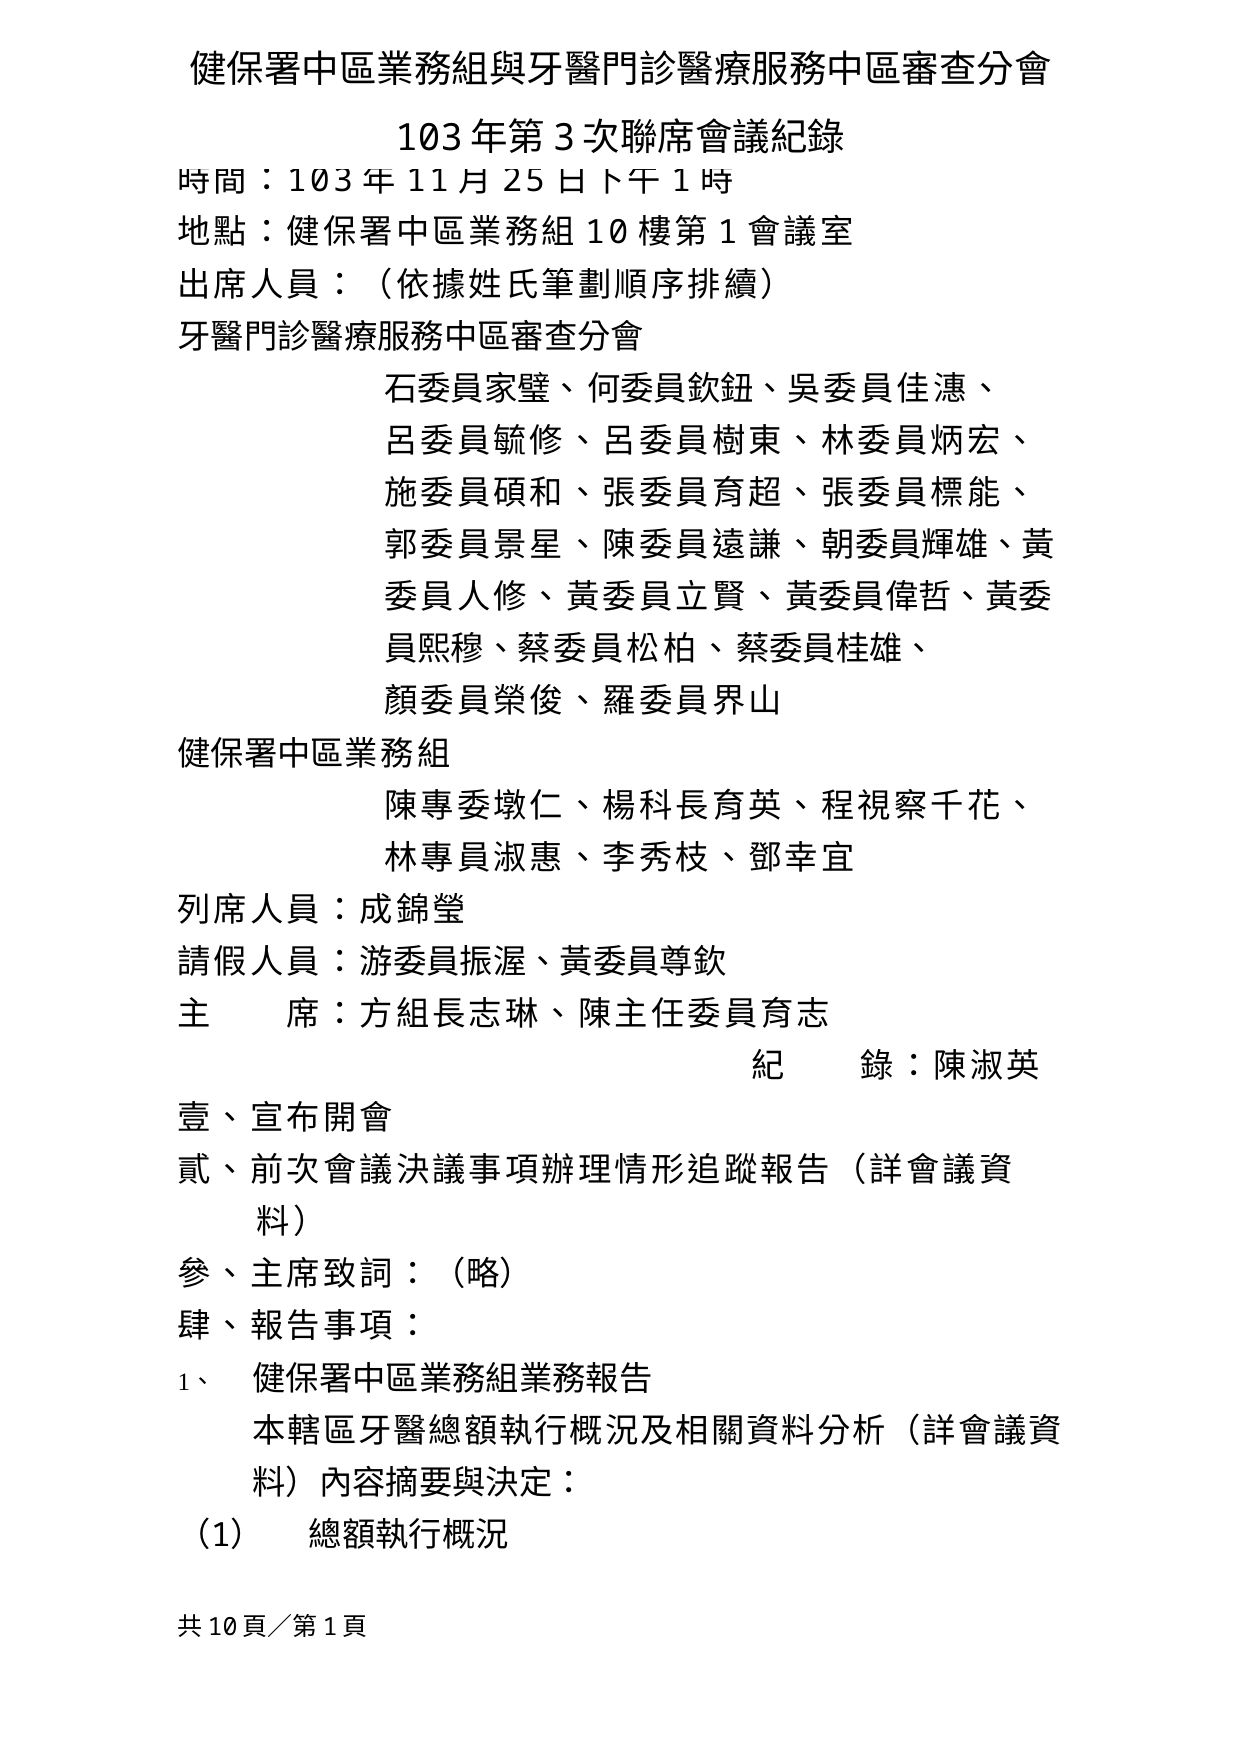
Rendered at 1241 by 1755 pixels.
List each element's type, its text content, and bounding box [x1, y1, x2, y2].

text 請假人員：游委員振渥、黃委員尊欽 [177, 931, 1063, 983]
text 健保署中區業務組與牙醫門診醫療服務中區審查分會 [157, 39, 1083, 94]
text 紀 錄：陳淑英 [395, 1035, 1063, 1087]
text 地點：健保署中區業務組10樓第1會議室 [177, 202, 1063, 254]
text 呂委員毓修、呂委員樹東、林委員炳宏、施委員碩和、張委員育超、張委員標能、郭委員景星、陳委員遠謙、朝委員輝雄、黃委員人修、黃委員立賢、黃委員偉哲、黃委員熙穆、蔡委員松柏、蔡委員桂雄、 [384, 410, 1063, 670]
text 石委員家璧、何委員欽鈕、吳委員佳潓、 [384, 358, 1063, 410]
text 103年第3次聯席會議紀錄 [157, 107, 1083, 161]
text 顏委員榮俊、羅委員界山 [384, 670, 1063, 722]
text 健保署中區業務組 [177, 722, 1063, 774]
text 列席人員：成錦瑩 [177, 879, 1063, 931]
text 時間：103年11月25日下午1時 [177, 169, 1063, 202]
text 陳專委墩仁、楊科長育英、程視察千花、林專員淑惠、李秀枝、鄧幸宜 [384, 774, 1063, 879]
text 壹、宣布開會 [177, 1087, 1063, 1139]
list 健保署中區業務組業務報告 [177, 1347, 1063, 1399]
text 牙醫門診醫療服務中區審查分會 [177, 306, 1063, 358]
text 參、主席致詞：（略） [177, 1243, 1063, 1295]
list 總額執行概況 [177, 1504, 1063, 1556]
text 本轄區牙醫總額執行概況及相關資料分析（詳會議資料）內容摘要與決定： [252, 1399, 1063, 1504]
text 貳、前次會議決議事項辦理情形追蹤報告（詳會議資料） [177, 1139, 1063, 1243]
text 主 席：方組長志琳、陳主任委員育志 [177, 983, 1063, 1035]
text 肆、報告事項： [177, 1295, 1063, 1347]
text 出席人員：（依據姓氏筆劃順序排續） [177, 254, 1063, 306]
